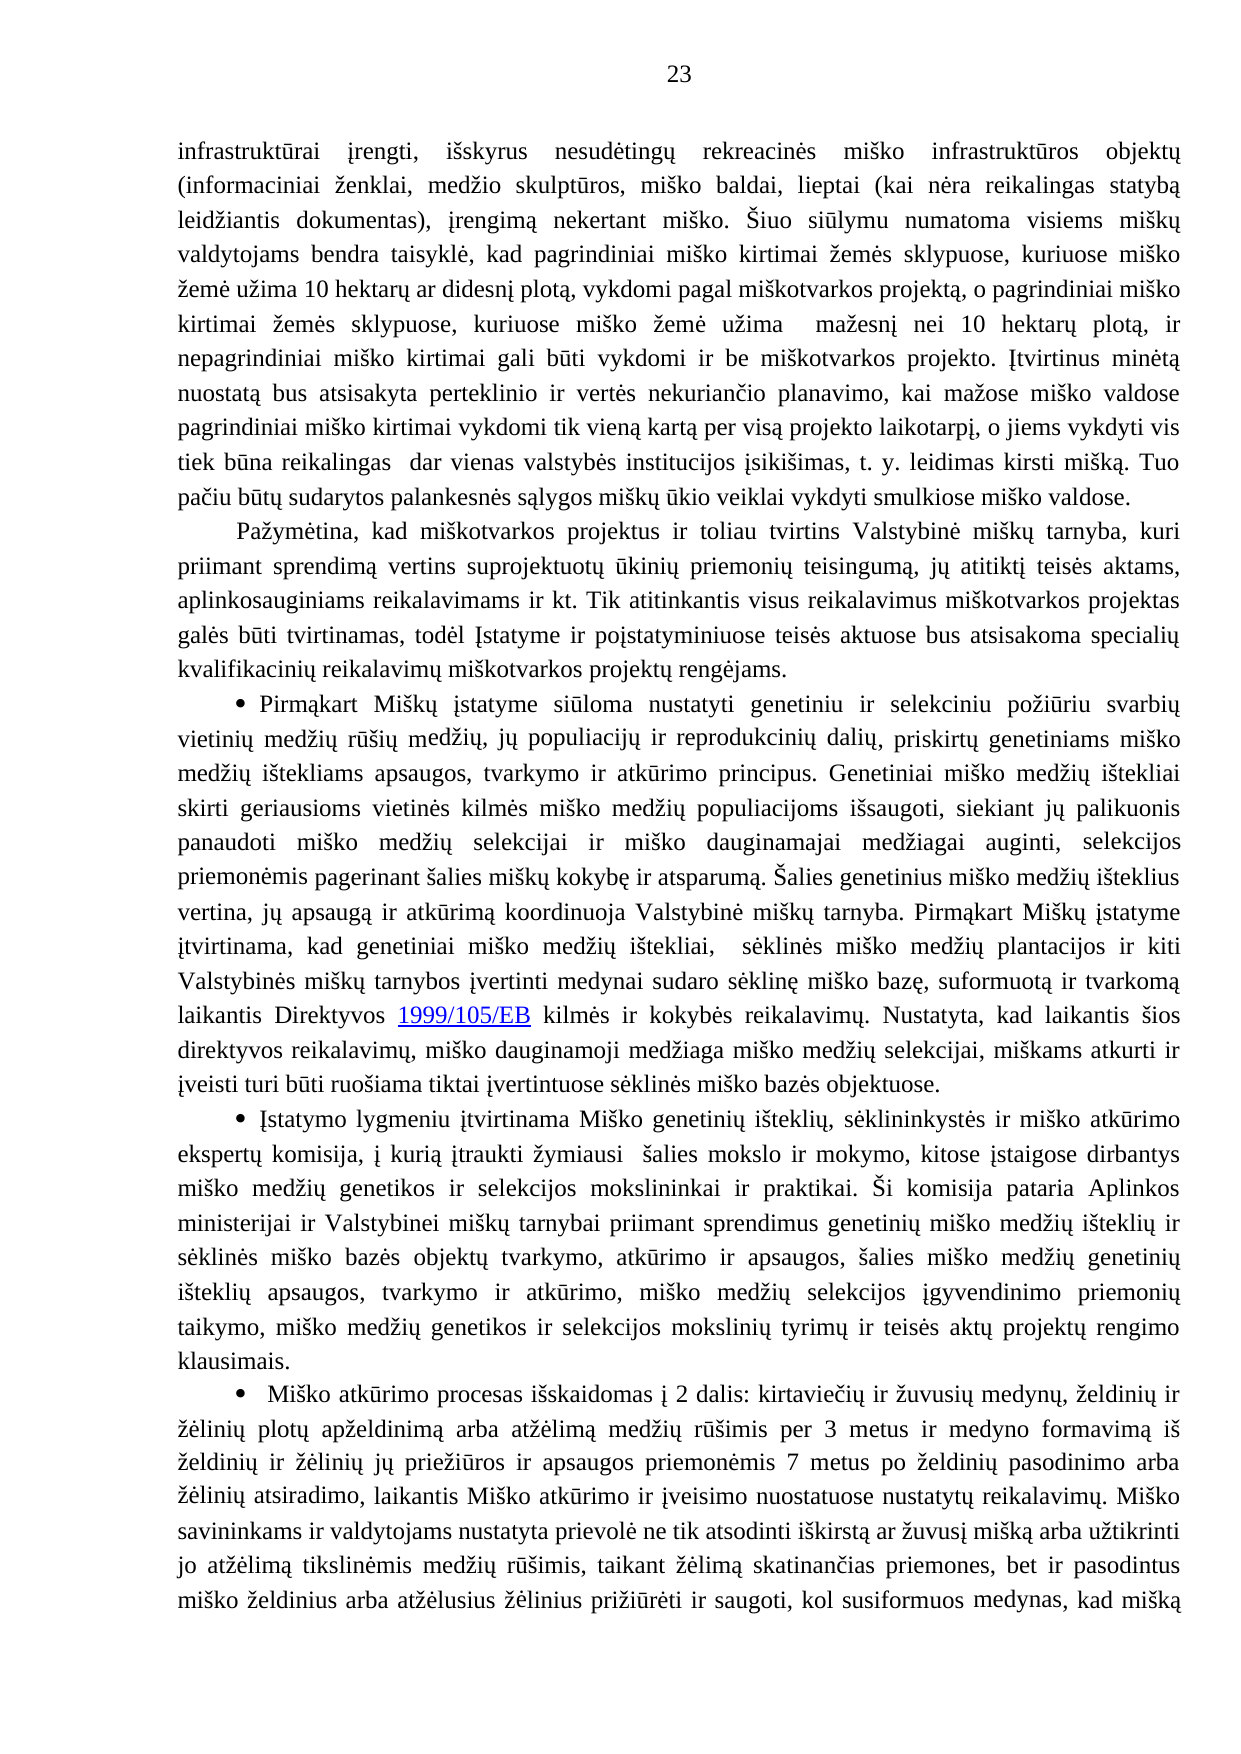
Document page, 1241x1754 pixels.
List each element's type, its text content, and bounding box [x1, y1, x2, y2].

text Įstatymo lygmeniu įtvirtinama Miško genetinių išteklių, sėklininkystės ir miško atkūrimo ekspertų komisija, į kurią įtraukti žymiausi šalies mokslo ir mokymo, kitose įstaigose dirbantys miško medžių genetikos ir selekcijos mokslininkai ir praktikai. Ši komisija pataria Aplinkos ministerijai ir Valstybinei miškų tarnybai priimant sprendimus genetinių miško medžių išteklių ir sėklinės miško bazės objektų tvarkymo, atkūrimo ir apsaugos, šalies miško medžių genetinių išteklių apsaugos, tvarkymo ir atkūrimo, miško medžių selekcijos įgyvendinimo priemonių taikymo, miško medžių genetikos ir selekcijos mokslinių tyrimų ir teisės aktų projektų rengimo klausimais. [177, 1103, 1181, 1375]
text  Miško atkūrimo procesas išskaidomas į 2 dalis: kirtaviečių ir žuvusių medynų, želdinių ir žėlinių plotų apželdinimą arba atžėlimą medžių rūšimis per 3 metus ir medyno formavimą iš želdinių ir žėlinių jų priežiūros ir apsaugos priemonėmis 7 metus po želdinių pasodinimo arba žėlinių atsiradimo, laikantis Miško atkūrimo ir įveisimo nuostatuose nustatytų reikalavimų. Miško savininkams ir valdytojams nustatyta prievolė ne tik atsodinti iškirstą ar žuvusį mišką arba užtikrinti jo atžėlimą tikslinėmis medžių rūšimis, taikant žėlimą skatinančias priemones, bet ir pasodintus miško želdinius arba atžėlusius žėlinius prižiūrėti ir saugoti, kol susiformuos medynas, kad mišką [177, 1379, 1181, 1614]
text Pažymėtina, kad miškotvarkos projektus ir toliau tvirtins Valstybinė miškų tarnyba, kuri priimant sprendimą vertins suprojektuotų ūkinių priemonių teisingumą, jų atitiktį teisės aktams, aplinkosauginiams reikalavimams ir kt. Tik atitinkantis visus reikalavimus miškotvarkos projektas galės būti tvirtinamas, todėl Įstatyme ir poįstatyminiuose teisės aktuose bus atsisakoma specialių kvalifikacinių reikalavimų miškotvarkos projektų rengėjams. [177, 515, 1181, 683]
text infrastruktūrai įrengti, išskyrus nesudėtingų rekreacinės miško infrastruktūros objektų (informaciniai ženklai, medžio skulptūros, miško baldai, lieptai (kai nėra reikalingas statybą leidžiantis dokumentas), įrengimą nekertant miško. Šiuo siūlymu numatoma visiems miškų valdytojams bendra taisyklė, kad pagrindiniai miško kirtimai žemės sklypuose, kuriuose miško žemė užima 10 hektarų ar didesnį plotą, vykdomi pagal miškotvarkos projektą, o pagrindiniai miško kirtimai žemės sklypuose, kuriuose miško žemė užima mažesnį nei 10 hektarų plotą, ir nepagrindiniai miško kirtimai gali būti vykdomi ir be miškotvarkos projekto. Įtvirtinus minėtą nuostatą bus atsisakyta perteklinio ir vertės nekuriančio planavimo, kai mažose miško valdose pagrindiniai miško kirtimai vykdomi tik vieną kartą per visą projekto laikotarpį, o jiems vykdyti vis tiek būna reikalingas dar vienas valstybės institucijos įsikišimas, t. y. leidimas kirsti mišką. Tuo pačiu būtų sudarytos palankesnės sąlygos miškų ūkio veiklai vykdyti smulkiose miško valdose. [177, 134, 1181, 510]
text Pirmąkart Miškų įstatyme siūloma nustatyti genetiniu ir selekciniu požiūriu svarbių vietinių medžių rūšių medžių, jų populiacijų ir reprodukcinių dalių, priskirtų genetiniams miško medžių ištekliams apsaugos, tvarkymo ir atkūrimo principus. Genetiniai miško medžių ištekliai skirti geriausioms vietinės kilmės miško medžių populiacijoms išsaugoti, siekiant jų palikuonis panaudoti miško medžių selekcijai ir miško dauginamajai medžiagai auginti, selekcijos priemonėmis pagerinant šalies miškų kokybę ir atsparumą. Šalies genetinius miško medžių išteklius vertina, jų apsaugą ir atkūrimą koordinuoja Valstybinė miškų tarnyba. Pirmąkart Miškų įstatyme įtvirtinama, kad genetiniai miško medžių ištekliai, sėklinės miško medžių plantacijos ir kiti Valstybinės miškų tarnybos įvertinti medynai sudaro sėklinę miško bazę, suformuotą ir tvarkomą laikantis Direktyvos 1999/105/EB kilmės ir kokybės reikalavimų. Nustatyta, kad laikantis šios direktyvos reikalavimų, miško dauginamoji medžiaga miško medžių selekcijai, miškams atkurti ir įveisti turi būti ruošiama tiktai įvertintuose sėklinės miško bazės objektuose. [177, 688, 1181, 1098]
